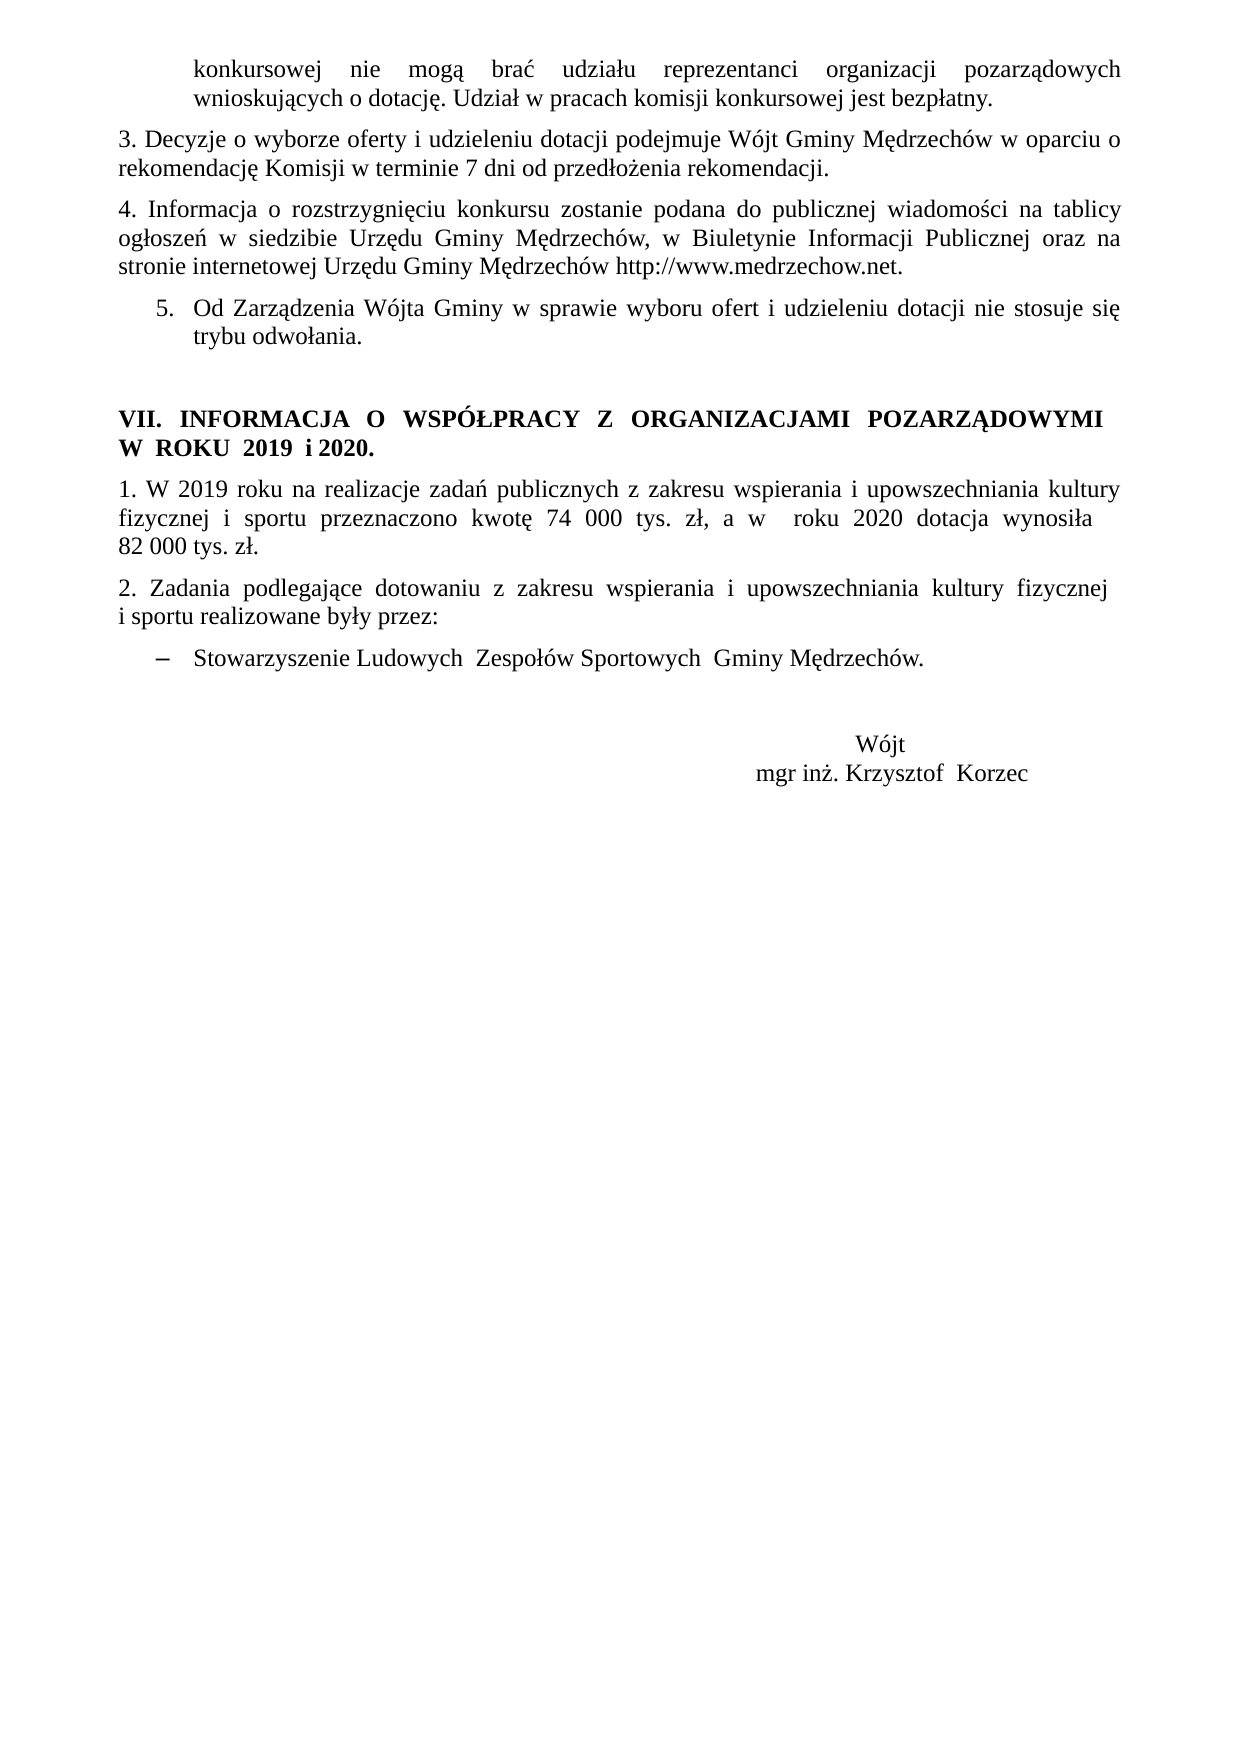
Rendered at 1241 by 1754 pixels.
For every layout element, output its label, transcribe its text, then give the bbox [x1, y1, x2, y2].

text mgr inż. Krzysztof Korzec [118, 758, 1122, 786]
list Od Zarządzenia Wójta Gminy w sprawie wyboru ofert i udzieleniu dotacji nie stosuje się trybu odwołania. [156, 293, 1122, 350]
text 3. Decyzje o wyborze oferty i udzieleniu dotacji podejmuje Wójt Gminy Mędrzechów w oparciu o rekomendację Komisji w terminie 7 dni od przedłożenia rekomendacji. [118, 124, 1122, 181]
text 1. W 2019 roku na realizacje zadań publicznych z zakresu wspierania i upowszechniania kultury fizycznej i sportu przeznaczono kwotę 74 000 tys. zł, a w roku 2020 dotacja wynosiła 82 000 tys. zł. [118, 474, 1122, 560]
list Stowarzyszenie Ludowych Zespołów Sportowych Gminy Mędrzechów. [156, 643, 1122, 671]
list konkursowej nie mogą brać udziału reprezentanci organizacji pozarządowych wnioskujących o dotację. Udział w pracach komisji konkursowej jest bezpłatny. [156, 54, 1122, 111]
text VII. INFORMACJA O WSPÓŁPRACY Z ORGANIZACJAMI POZARZĄDOWYMI W ROKU 2019 i 2020. [118, 404, 1122, 461]
text Wójt [118, 729, 1122, 758]
text 2. Zadania podlegające dotowaniu z zakresu wspierania i upowszechniania kultury fizycznej i sportu realizowane były przez: [118, 573, 1122, 630]
text 4. Informacja o rozstrzygnięciu konkursu zostanie podana do publicznej wiadomości na tablicy ogłoszeń w siedzibie Urzędu Gminy Mędrzechów, w Biuletynie Informacji Publicznej oraz na stronie internetowej Urzędu Gminy Mędrzechów http://www.medrzechow.net. [118, 194, 1122, 280]
